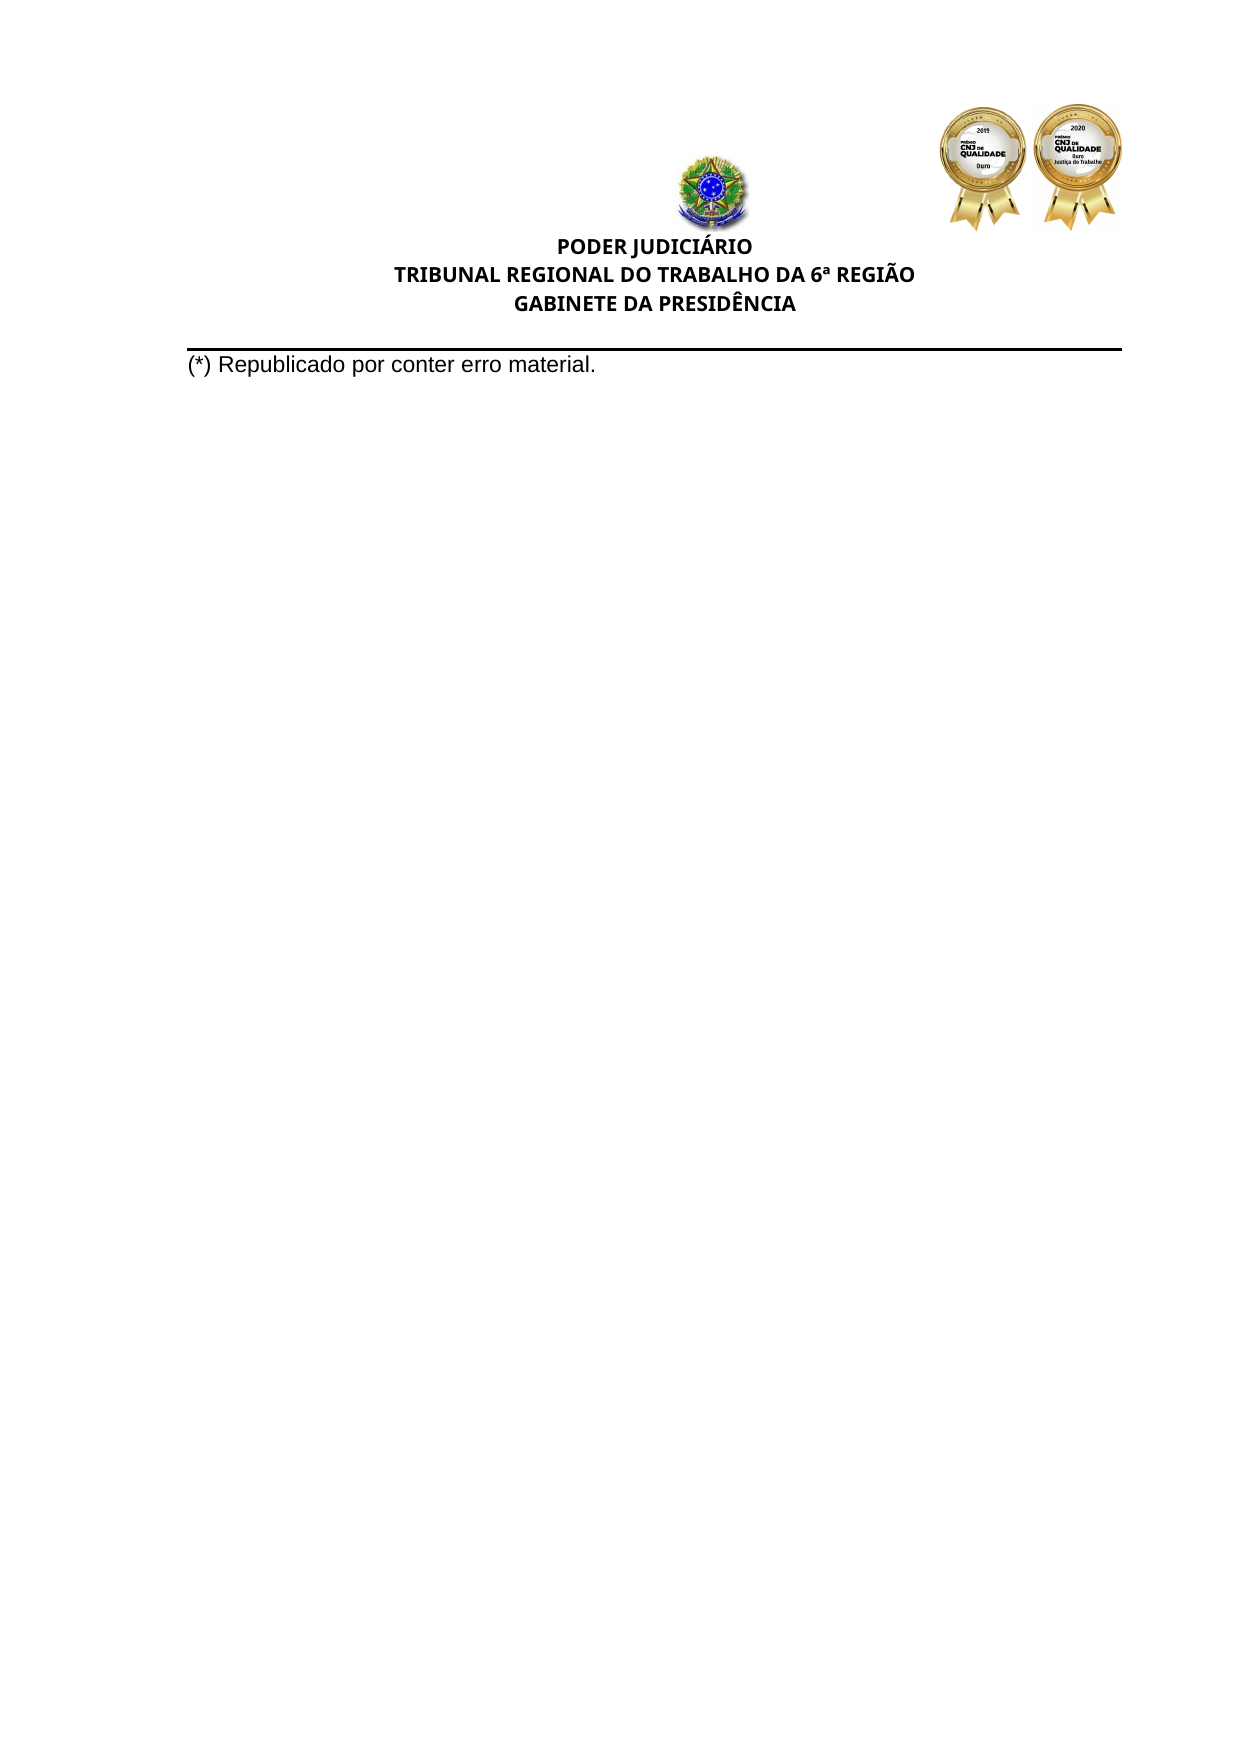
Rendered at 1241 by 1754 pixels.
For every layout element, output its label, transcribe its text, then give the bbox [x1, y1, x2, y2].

picture [939, 106, 1027, 232]
text (*) Republicado por conter erro material. [187, 351, 1122, 377]
picture [675, 155, 750, 232]
picture [1033, 103, 1123, 232]
